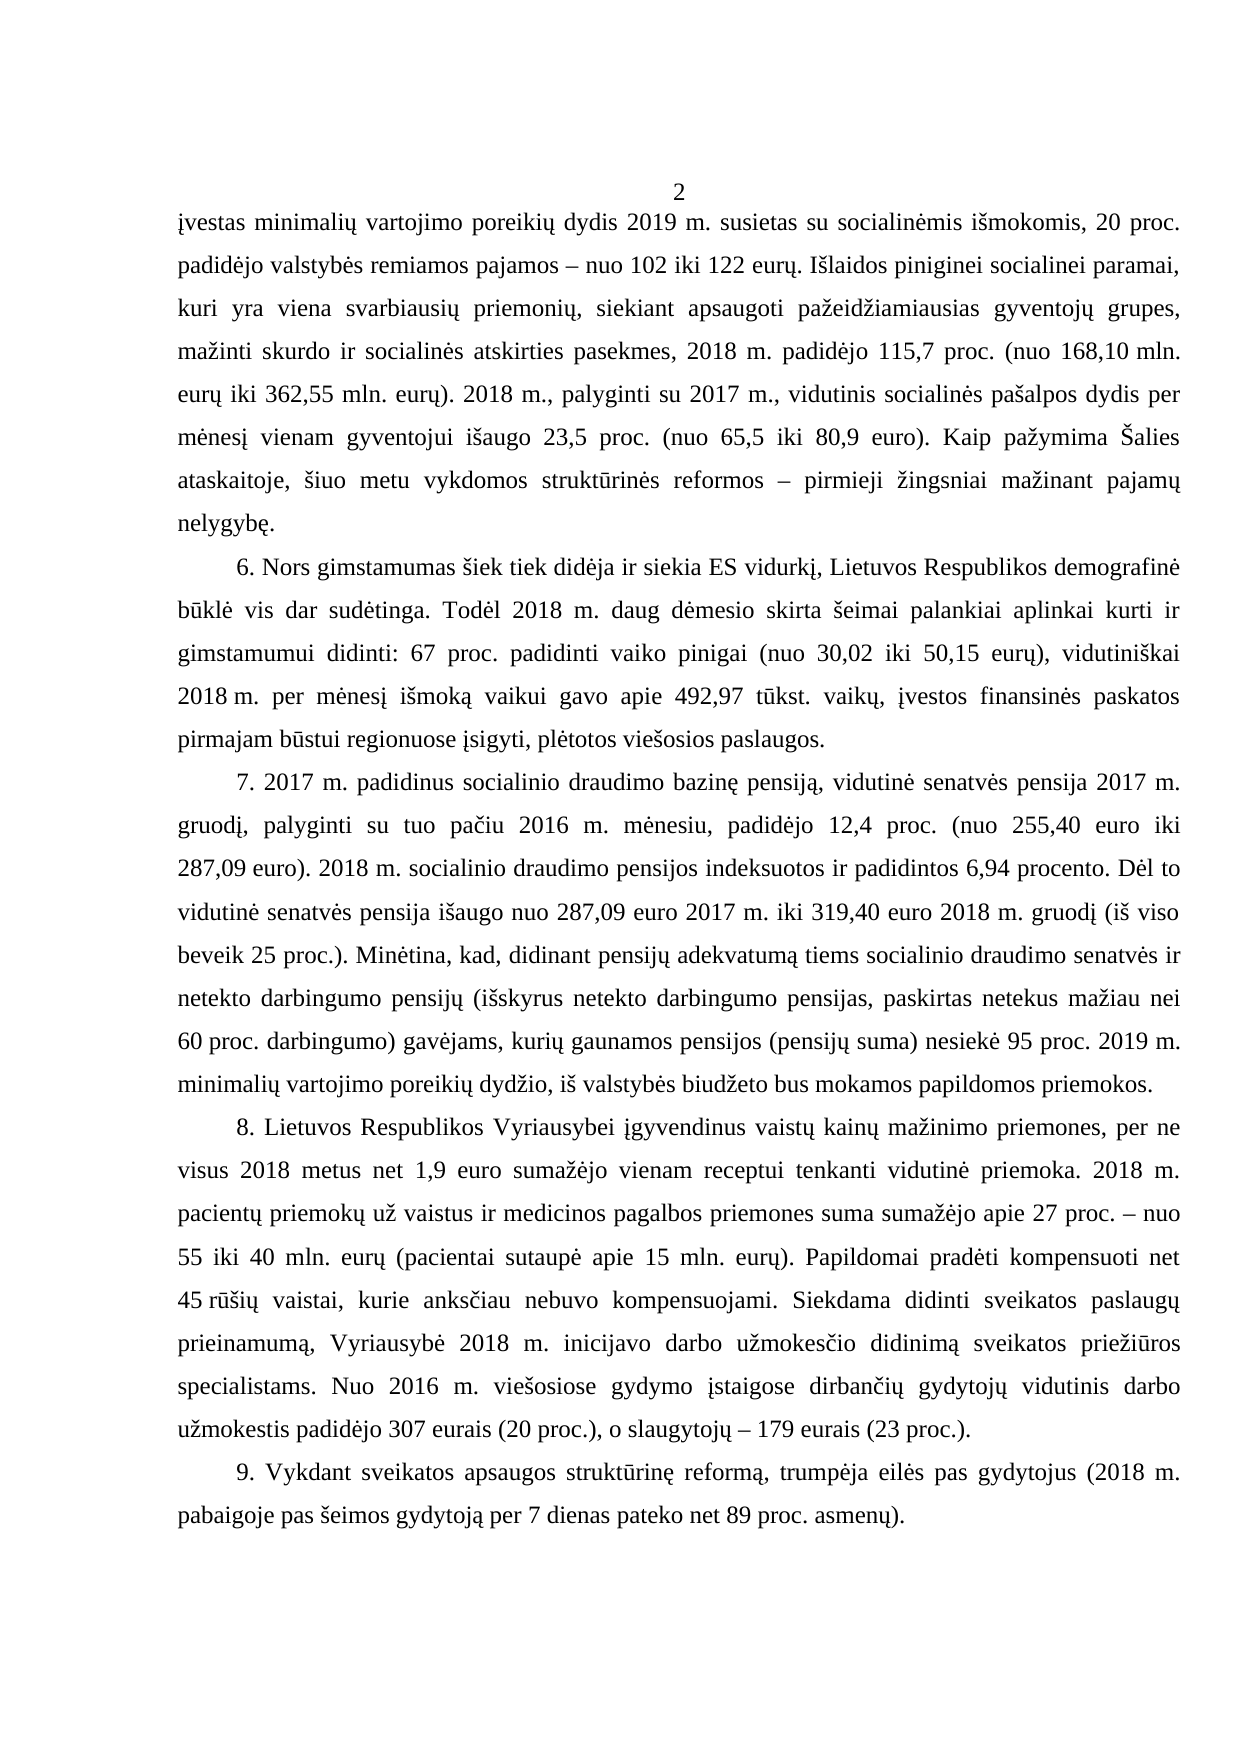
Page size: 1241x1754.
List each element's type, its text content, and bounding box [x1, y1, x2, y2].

text 9. Vykdant sveikatos apsaugos struktūrinę reformą, trumpėja eilės pas gydytojus (2018 m. pabaigoje pas šeimos gydytoją per 7 dienas pateko net 89 proc. asmenų). [177, 1457, 1181, 1529]
text 8. Lietuvos Respublikos Vyriausybei įgyvendinus vaistų kainų mažinimo priemones, per ne visus 2018 metus net 1,9 euro sumažėjo vienam receptui tenkanti vidutinė priemoka. 2018 m. pacientų priemokų už vaistus ir medicinos pagalbos priemones suma sumažėjo apie 27 proc. – nuo 55 iki 40 mln. eurų (pacientai sutaupė apie 15 mln. eurų). Papildomai pradėti kompensuoti net 45 rūšių vaistai, kurie anksčiau nebuvo kompensuojami. Siekdama didinti sveikatos paslaugų prieinamumą, Vyriausybė 2018 m. inicijavo darbo užmokesčio didinimą sveikatos priežiūros specialistams. Nuo 2016 m. viešosiose gydymo įstaigose dirbančių gydytojų vidutinis darbo užmokestis padidėjo 307 eurais (20 proc.), o slaugytojų – 179 eurais (23 proc.). [177, 1112, 1181, 1443]
text 7. 2017 m. padidinus socialinio draudimo bazinę pensiją, vidutinė senatvės pensija 2017 m. gruodį, palyginti su tuo pačiu 2016 m. mėnesiu, padidėjo 12,4 proc. (nuo 255,40 euro iki 287,09 euro). 2018 m. socialinio draudimo pensijos indeksuotos ir padidintos 6,94 procento. Dėl to vidutinė senatvės pensija išaugo nuo 287,09 euro 2017 m. iki 319,40 euro 2018 m. gruodį (iš viso beveik 25 proc.). Minėtina, kad, didinant pensijų adekvatumą tiems socialinio draudimo senatvės ir netekto darbingumo pensijų (išskyrus netekto darbingumo pensijas, paskirtas netekus mažiau nei 60 proc. darbingumo) gavėjams, kurių gaunamos pensijos (pensijų suma) nesiekė 95 proc. 2019 m. minimalių vartojimo poreikių dydžio, iš valstybės biudžeto bus mokamos papildomos priemokos. [177, 767, 1181, 1098]
text 6. Nors gimstamumas šiek tiek didėja ir siekia ES vidurkį, Lietuvos Respublikos demografinė būklė vis dar sudėtinga. Todėl 2018 m. daug dėmesio skirta šeimai palankiai aplinkai kurti ir gimstamumui didinti: 67 proc. padidinti vaiko pinigai (nuo 30,02 iki 50,15 eurų), vidutiniškai 2018 m. per mėnesį išmoką vaikui gavo apie 492,97 tūkst. vaikų, įvestos finansinės paskatos pirmajam būstui regionuose įsigyti, plėtotos viešosios paslaugos. [177, 552, 1181, 753]
text įvestas minimalių vartojimo poreikių dydis 2019 m. susietas su socialinėmis išmokomis, 20 proc. padidėjo valstybės remiamos pajamos – nuo 102 iki 122 eurų. Išlaidos piniginei socialinei paramai, kuri yra viena svarbiausių priemonių, siekiant apsaugoti pažeidžiamiausias gyventojų grupes, mažinti skurdo ir socialinės atskirties pasekmes, 2018 m. padidėjo 115,7 proc. (nuo 168,10 mln. eurų iki 362,55 mln. eurų). 2018 m., palyginti su 2017 m., vidutinis socialinės pašalpos dydis per mėnesį vienam gyventojui išaugo 23,5 proc. (nuo 65,5 iki 80,9 euro). Kaip pažymima Šalies ataskaitoje, šiuo metu vykdomos struktūrinės reformos – pirmieji žingsniai mažinant pajamų nelygybę. [177, 207, 1181, 537]
